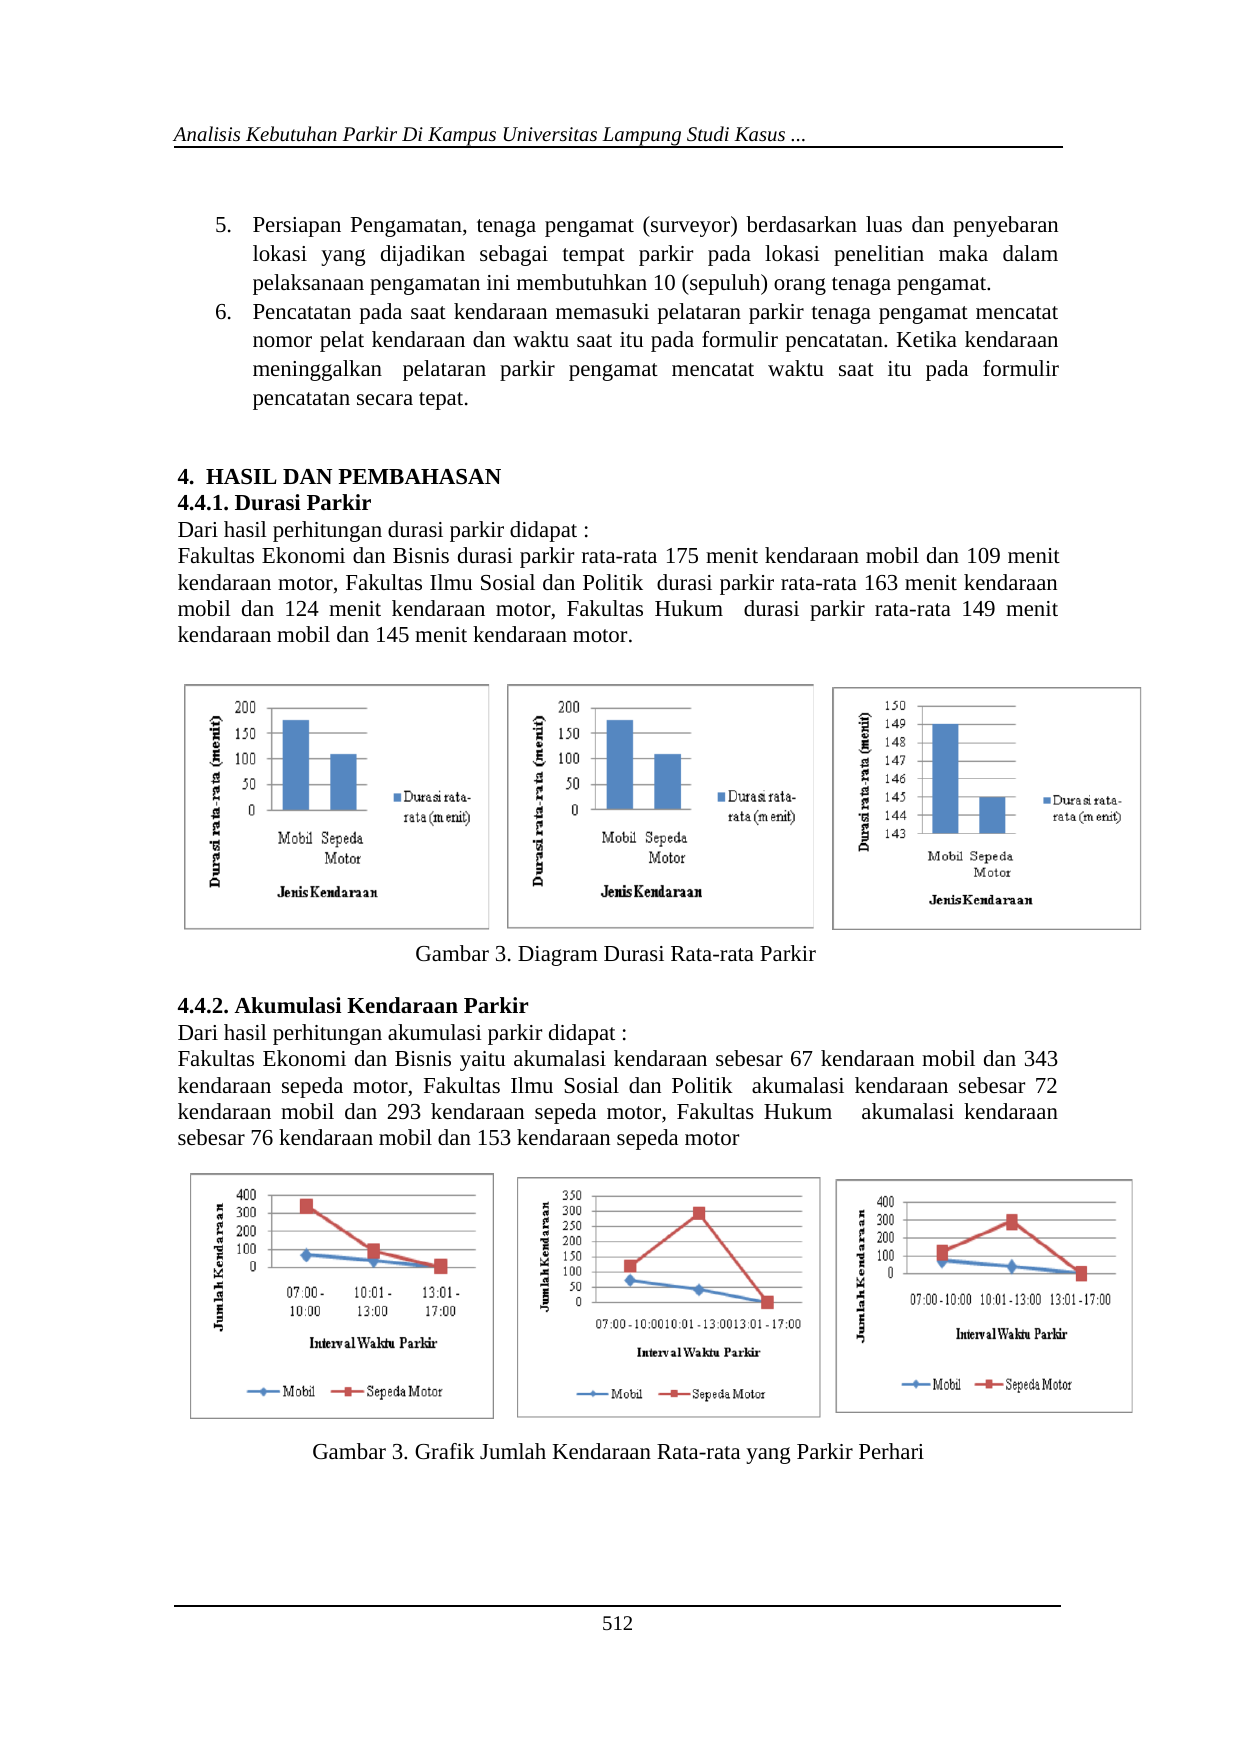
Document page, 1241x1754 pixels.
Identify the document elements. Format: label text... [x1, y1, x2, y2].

list Pencatatan pada saat kendaraan memasuki pelataran parkir tenaga pengamat mencatat nomor pelat kendaraan dan waktu saat itu pada formulir pencatatan. Ketika kendaraan meninggalkan pelataran parkir pengamat mencatat waktu saat itu pada formulir pencatatan secara tepat. [215, 295, 1060, 410]
text Gambar 3. Diagram Durasi Rata-rata Parkir [177, 940, 1060, 966]
text 4.4.2. Akumulasi Kendaraan Parkir [177, 993, 1060, 1019]
text Gambar 3. Grafik Jumlah Kendaraan Rata-rata yang Parkir Perhari [177, 1438, 1060, 1464]
list Persiapan Pengamatan, tenaga pengamat (surveyor) berdasarkan luas dan penyebaran lokasi yang dijadikan sebagai tempat parkir pada lokasi penelitian maka dalam pelaksanaan pengamatan ini membutuhkan 10 (sepuluh) orang tenaga pengamat. [215, 209, 1060, 295]
text Dari hasil perhitungan akumulasi parkir didapat : [177, 1019, 1060, 1045]
text 4. HASIL DAN PEMBAHASAN [177, 463, 1060, 489]
text Dari hasil perhitungan durasi parkir didapat : [177, 516, 1060, 542]
text Fakultas Ekonomi dan Bisnis durasi parkir rata-rata 175 menit kendaraan mobil dan 109 menit kendaraan motor, Fakultas Ilmu Sosial dan Politik durasi parkir rata-rata 163 menit kendaraan mobil dan 124 menit kendaraan motor, Fakultas Hukum durasi parkir rata-rata 149 menit kendaraan mobil dan 145 menit kendaraan motor. [177, 542, 1060, 648]
text Fakultas Ekonomi dan Bisnis yaitu akumalasi kendaraan sebesar 67 kendaraan mobil dan 343 kendaraan sepeda motor, Fakultas Ilmu Sosial dan Politik akumalasi kendaraan sebesar 72 kendaraan mobil dan 293 kendaraan sepeda motor, Fakultas Hukum akumalasi kendaraan sebesar 76 kendaraan mobil dan 153 kendaraan sepeda motor [177, 1045, 1060, 1151]
text 4.4.1. Durasi Parkir [177, 489, 1060, 516]
